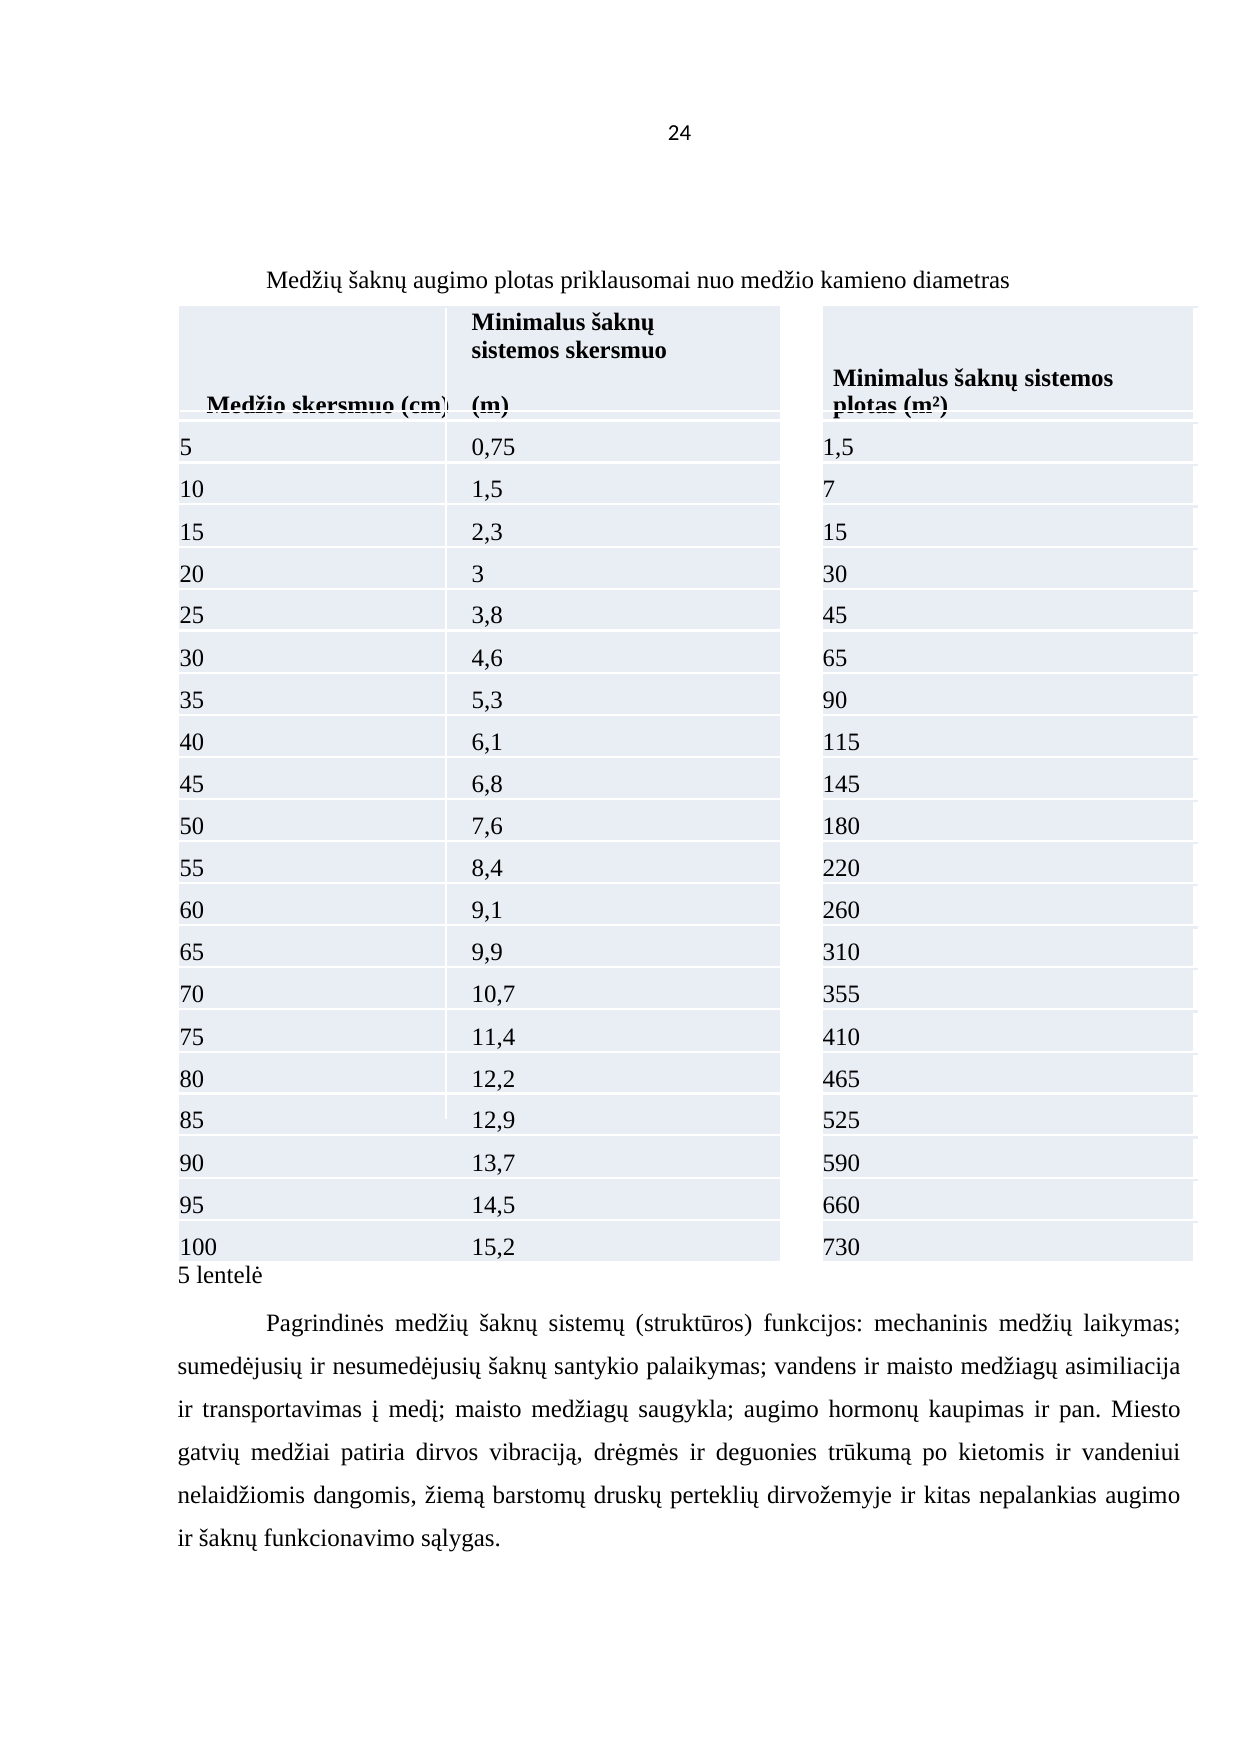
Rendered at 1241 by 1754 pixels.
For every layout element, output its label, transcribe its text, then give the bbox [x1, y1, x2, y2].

table_cell 310 [823, 929, 1193, 966]
table_cell 730 [823, 1223, 1193, 1261]
table_cell [1193, 802, 1198, 840]
table_cell [780, 1221, 822, 1261]
table_cell [780, 422, 821, 461]
table_cell 11,4 [471, 1013, 780, 1051]
table_cell [780, 674, 821, 714]
table_cell [1193, 760, 1198, 798]
table_cell [1193, 1055, 1198, 1092]
table_cell [1193, 1181, 1198, 1219]
table_cell 90 [823, 676, 1193, 714]
table_cell [780, 1179, 821, 1219]
table_cell 7 [823, 466, 1193, 503]
table_cell 12,9 [471, 1097, 780, 1134]
table_cell 30 [823, 550, 1193, 588]
table_cell Medžio skersmuo (cm) [447, 364, 471, 410]
table_cell Medžio skersmuo (cm) [179, 364, 445, 410]
table_cell 14,5 [471, 1181, 780, 1219]
table_cell 40 [179, 718, 445, 756]
table_cell 90 [179, 1139, 471, 1177]
table_cell 5,3 [471, 676, 780, 714]
table_cell 65 [823, 634, 1193, 672]
table_cell [780, 548, 821, 588]
table_cell [1193, 1097, 1198, 1134]
table_cell 15,2 [471, 1223, 780, 1261]
table_cell [1193, 1013, 1198, 1051]
table_cell [780, 1053, 821, 1092]
table_header [179, 308, 445, 364]
table_cell 85 [179, 1097, 471, 1134]
table_cell [780, 926, 821, 966]
table_cell 30 [179, 634, 445, 672]
table_cell [447, 760, 471, 798]
table_cell 4,6 [471, 634, 780, 672]
table_cell [1193, 886, 1198, 924]
table_cell 15 [823, 508, 1193, 546]
table_cell 100 [179, 1223, 471, 1261]
table_cell [447, 466, 471, 503]
table_cell 355 [823, 970, 1193, 1008]
table_cell [1193, 676, 1198, 714]
table_cell 25 [179, 592, 445, 629]
table_cell 5 [179, 424, 445, 461]
table_cell 3 [471, 550, 780, 588]
table_cell 0,75 [471, 424, 780, 461]
table_cell [780, 842, 821, 882]
table_cell 70 [179, 970, 445, 1008]
table_cell 6,1 [471, 718, 780, 756]
table_cell 1,5 [471, 466, 780, 503]
table_cell 115 [823, 718, 1193, 756]
table_cell [447, 802, 471, 840]
table_cell [1193, 634, 1198, 672]
table_cell [780, 464, 821, 503]
table_cell 590 [823, 1139, 1193, 1177]
table_cell 145 [823, 760, 1193, 798]
table_cell [1193, 508, 1198, 546]
text 5 lentelė [177, 1261, 1181, 1289]
table_cell 13,7 [471, 1139, 780, 1177]
table_cell 50 [179, 802, 445, 840]
table_cell [1193, 929, 1198, 966]
table_cell [447, 592, 471, 629]
table_cell [447, 886, 471, 924]
table_cell [1193, 424, 1198, 461]
table_cell [780, 1010, 821, 1051]
text Medžių šaknų augimo plotas priklausomai nuo medžio kamieno diametras [177, 265, 1183, 294]
table_cell [1193, 592, 1198, 629]
table_cell 1,5 [823, 424, 1193, 461]
table_cell 9,9 [471, 929, 780, 966]
table_cell 10,7 [471, 970, 780, 1008]
table_cell 15 [179, 508, 445, 546]
table_cell 660 [823, 1181, 1193, 1219]
table_cell [447, 1013, 471, 1051]
table_cell [780, 800, 821, 840]
table_cell [471, 412, 780, 419]
table_cell [780, 716, 821, 756]
table_cell 220 [823, 844, 1193, 882]
table_header [1193, 308, 1198, 364]
table_cell 3,8 [471, 592, 780, 629]
table_cell 7,6 [471, 802, 780, 840]
table_cell 180 [823, 802, 1193, 840]
table_cell [447, 508, 471, 546]
table_cell [447, 970, 471, 1008]
table_cell 35 [179, 676, 445, 714]
table_cell 9,1 [471, 886, 780, 924]
table_cell Minimalus šaknų sistemos plotas (m²) [823, 364, 1193, 410]
table_cell 410 [823, 1013, 1193, 1051]
table_cell [1193, 844, 1198, 882]
table_cell [780, 1136, 821, 1177]
table_cell (m) [471, 364, 780, 410]
table_cell Medžio skersmuo (cm) [179, 411, 445, 419]
table_cell [447, 634, 471, 672]
table_cell 60 [179, 886, 445, 924]
table_cell 10 [179, 466, 445, 503]
table_cell [1193, 364, 1198, 419]
table_cell 65 [179, 929, 445, 966]
table_cell [823, 412, 1193, 419]
table_cell [1193, 1223, 1198, 1261]
table_cell 12,2 [471, 1055, 780, 1092]
table_cell 95 [179, 1181, 471, 1219]
table_cell [780, 884, 821, 924]
table_cell 2,3 [471, 508, 780, 546]
table_header [823, 308, 1193, 364]
table_cell [780, 412, 821, 419]
table_cell [1193, 718, 1198, 756]
table_cell [447, 718, 471, 756]
table_cell 8,4 [471, 844, 780, 882]
table_cell [1193, 550, 1198, 588]
table_cell [447, 929, 471, 966]
table_cell 45 [179, 760, 445, 798]
table_cell 20 [179, 550, 445, 588]
table_cell [447, 550, 471, 588]
table_cell 55 [179, 844, 445, 882]
table_cell 465 [823, 1055, 1193, 1092]
table_cell 6,8 [471, 760, 780, 798]
text Pagrindinės medžių šaknų sistemų (struktūros) funkcijos: mechaninis medžių laikymas; sumedėjusių ir nesumedėjusių šaknų santykio palaikymas; vandens ir maisto medžiagų asimiliacija ir transportavimas į medį; maisto medžiagų saugykla; augimo hormonų kaupimas ir pan. Miesto gatvių medžiai patiria dirvos vibraciją, drėgmės ir deguonies trūkumą po kietomis ir vandeniui nelaidžiomis dangomis, žiemą barstomų druskų perteklių dirvožemyje ir kitas nepalankias augimo ir šaknų funkcionavimo sąlygas. [177, 1308, 1181, 1552]
table_cell [780, 364, 821, 410]
table_header [447, 308, 471, 364]
table_cell 45 [823, 592, 1193, 629]
table_cell [780, 758, 821, 798]
table_cell 260 [823, 886, 1193, 924]
table_cell [447, 844, 471, 882]
table_cell [780, 632, 821, 672]
table_cell [447, 676, 471, 714]
table_cell [1193, 970, 1198, 1008]
table_cell [780, 590, 821, 629]
table_cell [447, 424, 471, 461]
table_cell [780, 1095, 821, 1134]
table_cell 80 [179, 1055, 445, 1092]
table_cell [780, 968, 821, 1008]
table_cell [1193, 466, 1198, 503]
table_cell [780, 505, 821, 546]
table_cell [447, 1055, 471, 1092]
table_cell [1193, 1139, 1198, 1177]
table_header [780, 306, 822, 364]
table_cell 525 [823, 1097, 1193, 1134]
table_header Minimalus šaknų sistemos skersmuo [471, 308, 780, 364]
table_cell 75 [179, 1013, 445, 1051]
